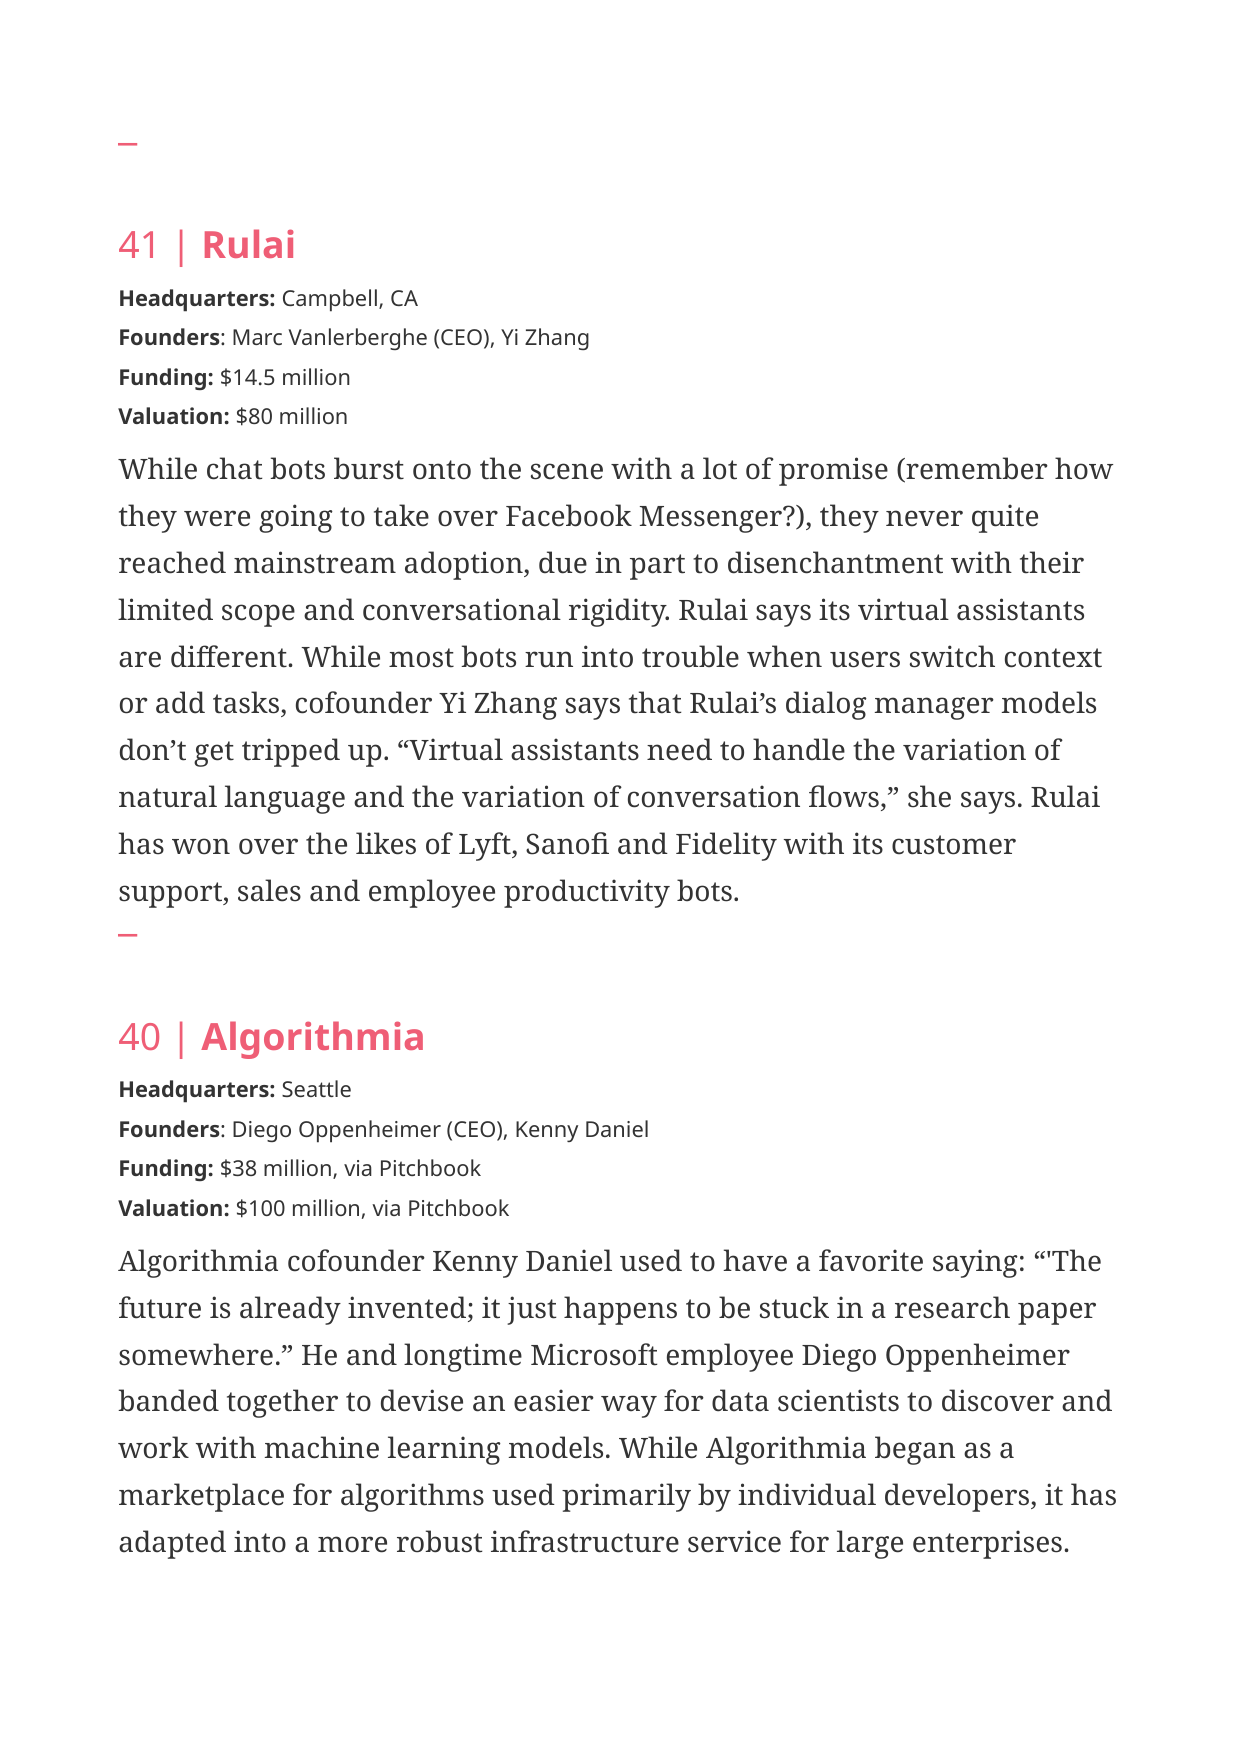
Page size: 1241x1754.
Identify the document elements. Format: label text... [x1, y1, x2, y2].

subtitle Headquarters: Campbell, CA [118, 283, 1122, 312]
text While chat bots burst onto the scene with a lot of promise (remember how they were going to take over Facebook Messenger?), they never quite reached mainstream adoption, due in part to disenchantment with their limited scope and conversational rigidity. Rulai says its virtual assistants are different. While most bots run into trouble when users switch context or add tasks, cofounder Yi Zhang says that Rulai’s dialog manager models don’t get tripped up. “Virtual assistants need to handle the variation of natural language and the variation of conversation flows,” she says. Rulai has won over the likes of Lyft, Sanofi and Fidelity with its customer support, sales and employee productivity bots. [118, 441, 1122, 910]
subtitle – [118, 118, 1122, 161]
subtitle Funding: $38 million, via Pitchbook [118, 1153, 1122, 1183]
subtitle Valuation: $80 million [118, 401, 1122, 431]
subtitle – [118, 910, 1122, 953]
text Algorithmia cofounder Kenny Daniel used to have a favorite saying: “'The future is already invented; it just happens to be stuck in a research paper somewhere.” He and longtime Microsoft employee Diego Oppenheimer banded together to devise an easier way for data scientists to discover and work with machine learning models. While Algorithmia began as a marketplace for algorithms used primarily by individual developers, it has adapted into a more robust infrastructure service for large enterprises. [118, 1232, 1122, 1561]
subtitle Valuation: $100 million, via Pitchbook [118, 1193, 1122, 1223]
subtitle 40 | Algorithmia [118, 1010, 1122, 1061]
subtitle 41 | Rulai [118, 219, 1122, 270]
subtitle Headquarters: Seattle [118, 1074, 1122, 1104]
subtitle Founders: Diego Oppenheimer (CEO), Kenny Daniel [118, 1114, 1122, 1143]
subtitle Founders: Marc Vanlerberghe (CEO), Yi Zhang [118, 322, 1122, 352]
subtitle Funding: $14.5 million [118, 362, 1122, 392]
